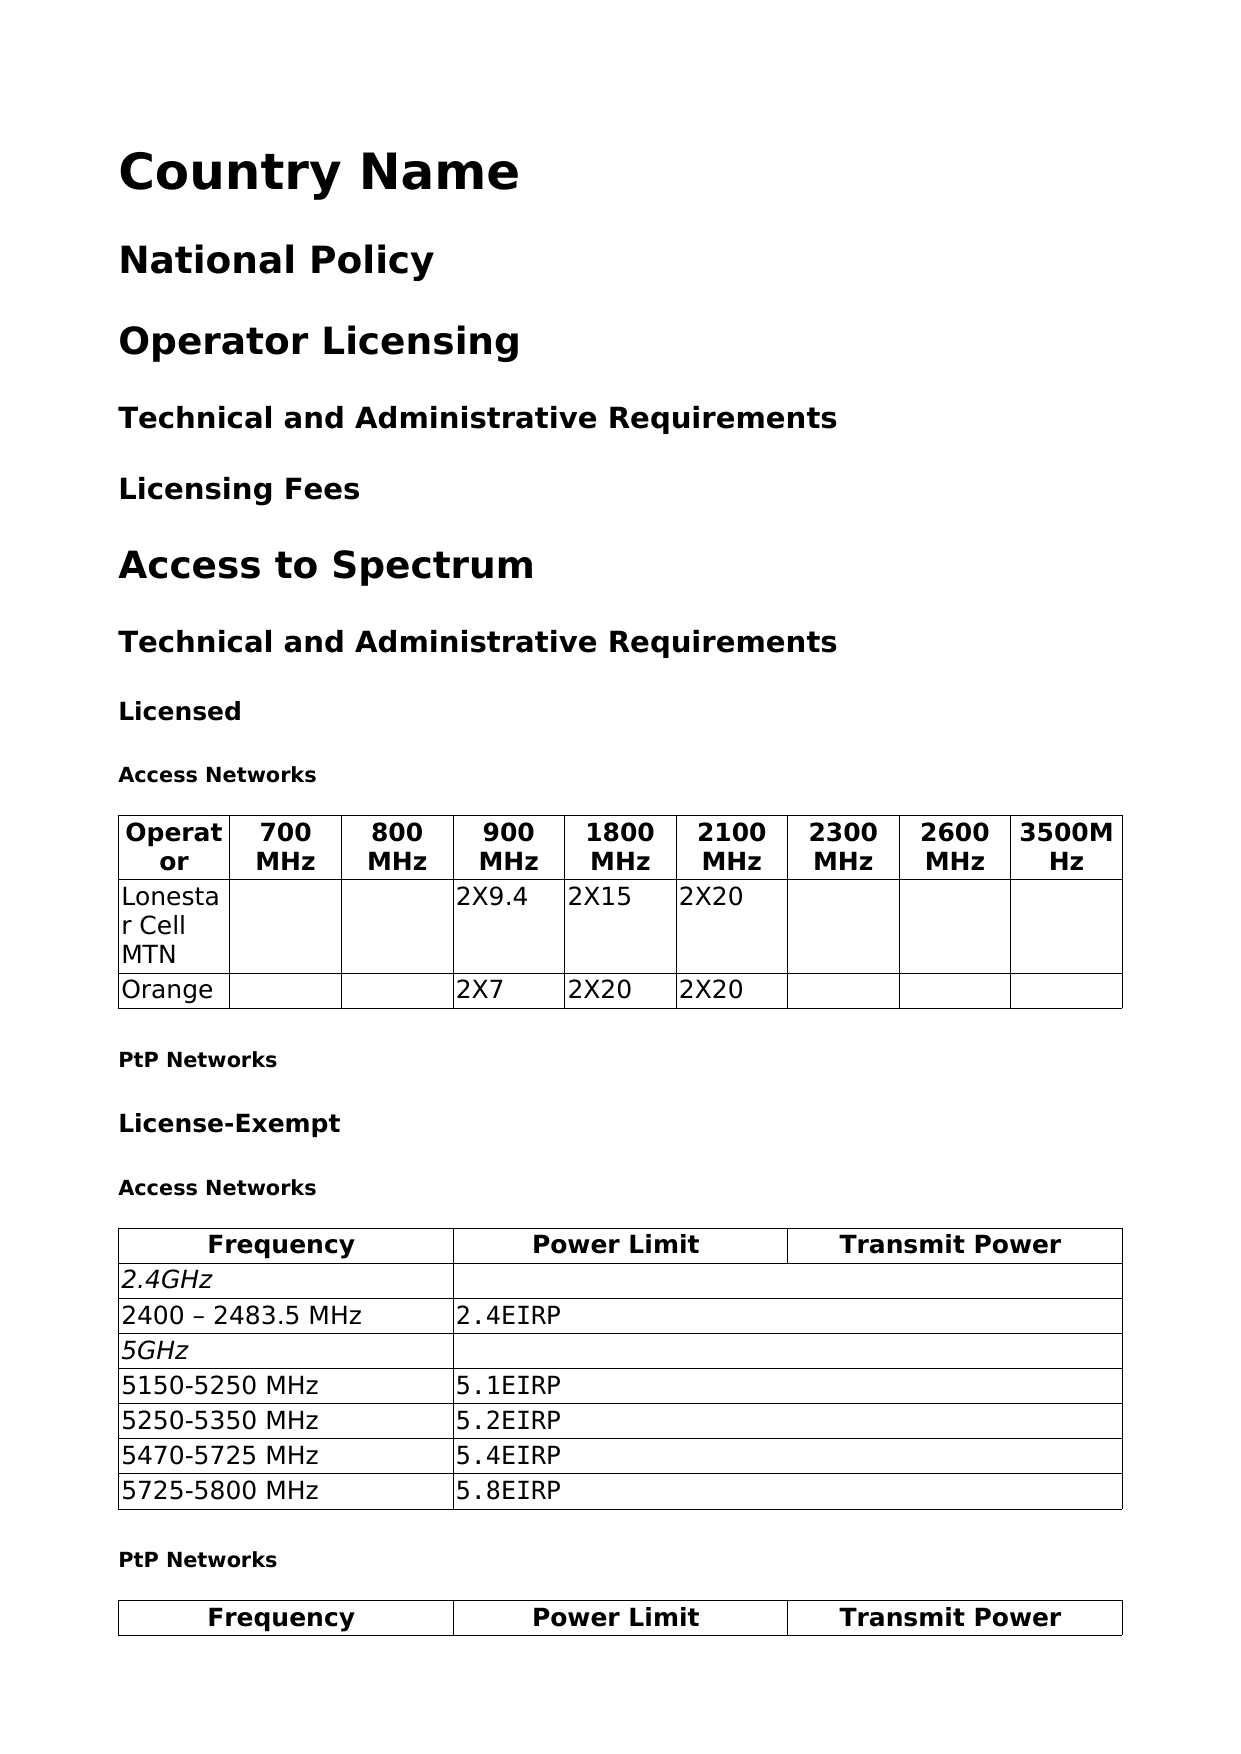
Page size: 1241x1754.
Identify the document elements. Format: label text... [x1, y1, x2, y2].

table_cell [230, 880, 341, 973]
table_cell 5250-5350 MHz [119, 1404, 453, 1438]
table_cell 5470-5725 MHz [119, 1439, 453, 1473]
table_cell Orange [119, 974, 229, 1008]
table_cell 2400 – 2483.5 MHz [119, 1299, 453, 1333]
subtitle Operator Licensing [118, 320, 1122, 364]
table_header Power Limit [454, 1229, 787, 1263]
table_cell 2X20 [677, 974, 787, 1008]
table_cell 5.4EIRP [454, 1439, 1122, 1473]
subtitle Access Networks [118, 1176, 1122, 1200]
table_header Transmit Power [788, 1229, 1122, 1263]
table_header 3500MHz [1011, 816, 1122, 879]
table_header 2600 MHz [900, 816, 1010, 879]
table_cell [900, 880, 1010, 973]
subtitle Access to Spectrum [118, 544, 1122, 588]
table_header 2100 MHz [677, 816, 787, 879]
subtitle Technical and Administrative Requirements [118, 625, 1122, 659]
table_cell [1011, 974, 1122, 1008]
subtitle PtP Networks [118, 1548, 1122, 1573]
subtitle Licensing Fees [118, 473, 1122, 507]
table_header 2300 MHz [788, 816, 899, 879]
table_header 1800 MHz [565, 816, 676, 879]
table_cell [342, 974, 453, 1008]
table_header Operator [119, 816, 229, 879]
table_cell [454, 1264, 1122, 1298]
table_cell Lonestar Cell MTN [119, 880, 229, 973]
subtitle Technical and Administrative Requirements [118, 401, 1122, 435]
subtitle Access Networks [118, 763, 1122, 788]
table_cell 5150-5250 MHz [119, 1369, 453, 1403]
table_cell [230, 974, 341, 1008]
table_cell [342, 880, 453, 973]
table_header 900 MHz [454, 816, 564, 879]
table_header Frequency [119, 1601, 453, 1635]
table_cell [788, 974, 899, 1008]
table_cell [788, 880, 899, 973]
table_cell 2.4EIRP [454, 1299, 1122, 1333]
table_cell [454, 1334, 1122, 1368]
table_cell [1011, 880, 1122, 973]
table_cell 5725-5800 MHz [119, 1474, 453, 1508]
table_header Frequency [119, 1229, 453, 1263]
table_cell 2X15 [565, 880, 676, 973]
table_cell 5GHz [119, 1334, 453, 1368]
subtitle Country Name [118, 143, 1122, 201]
table_cell 5.2EIRP [454, 1404, 1122, 1438]
subtitle PtP Networks [118, 1048, 1122, 1072]
table_header Transmit Power [788, 1601, 1122, 1635]
subtitle Licensed [118, 697, 1122, 726]
subtitle National Policy [118, 239, 1122, 282]
table_cell 2.4GHz [119, 1264, 453, 1298]
table_cell 2X20 [565, 974, 676, 1008]
table_cell 2X7 [454, 974, 564, 1008]
table_cell 2X20 [677, 880, 787, 973]
table_cell [900, 974, 1010, 1008]
table_cell 5.8EIRP [454, 1474, 1122, 1508]
subtitle License-Exempt [118, 1109, 1122, 1138]
table_cell 2X9.4 [454, 880, 564, 973]
table_header 700 MHz [230, 816, 341, 879]
table_header 800 MHz [342, 816, 453, 879]
table_header Power Limit [454, 1601, 787, 1635]
table_cell 5.1EIRP [454, 1369, 1122, 1403]
